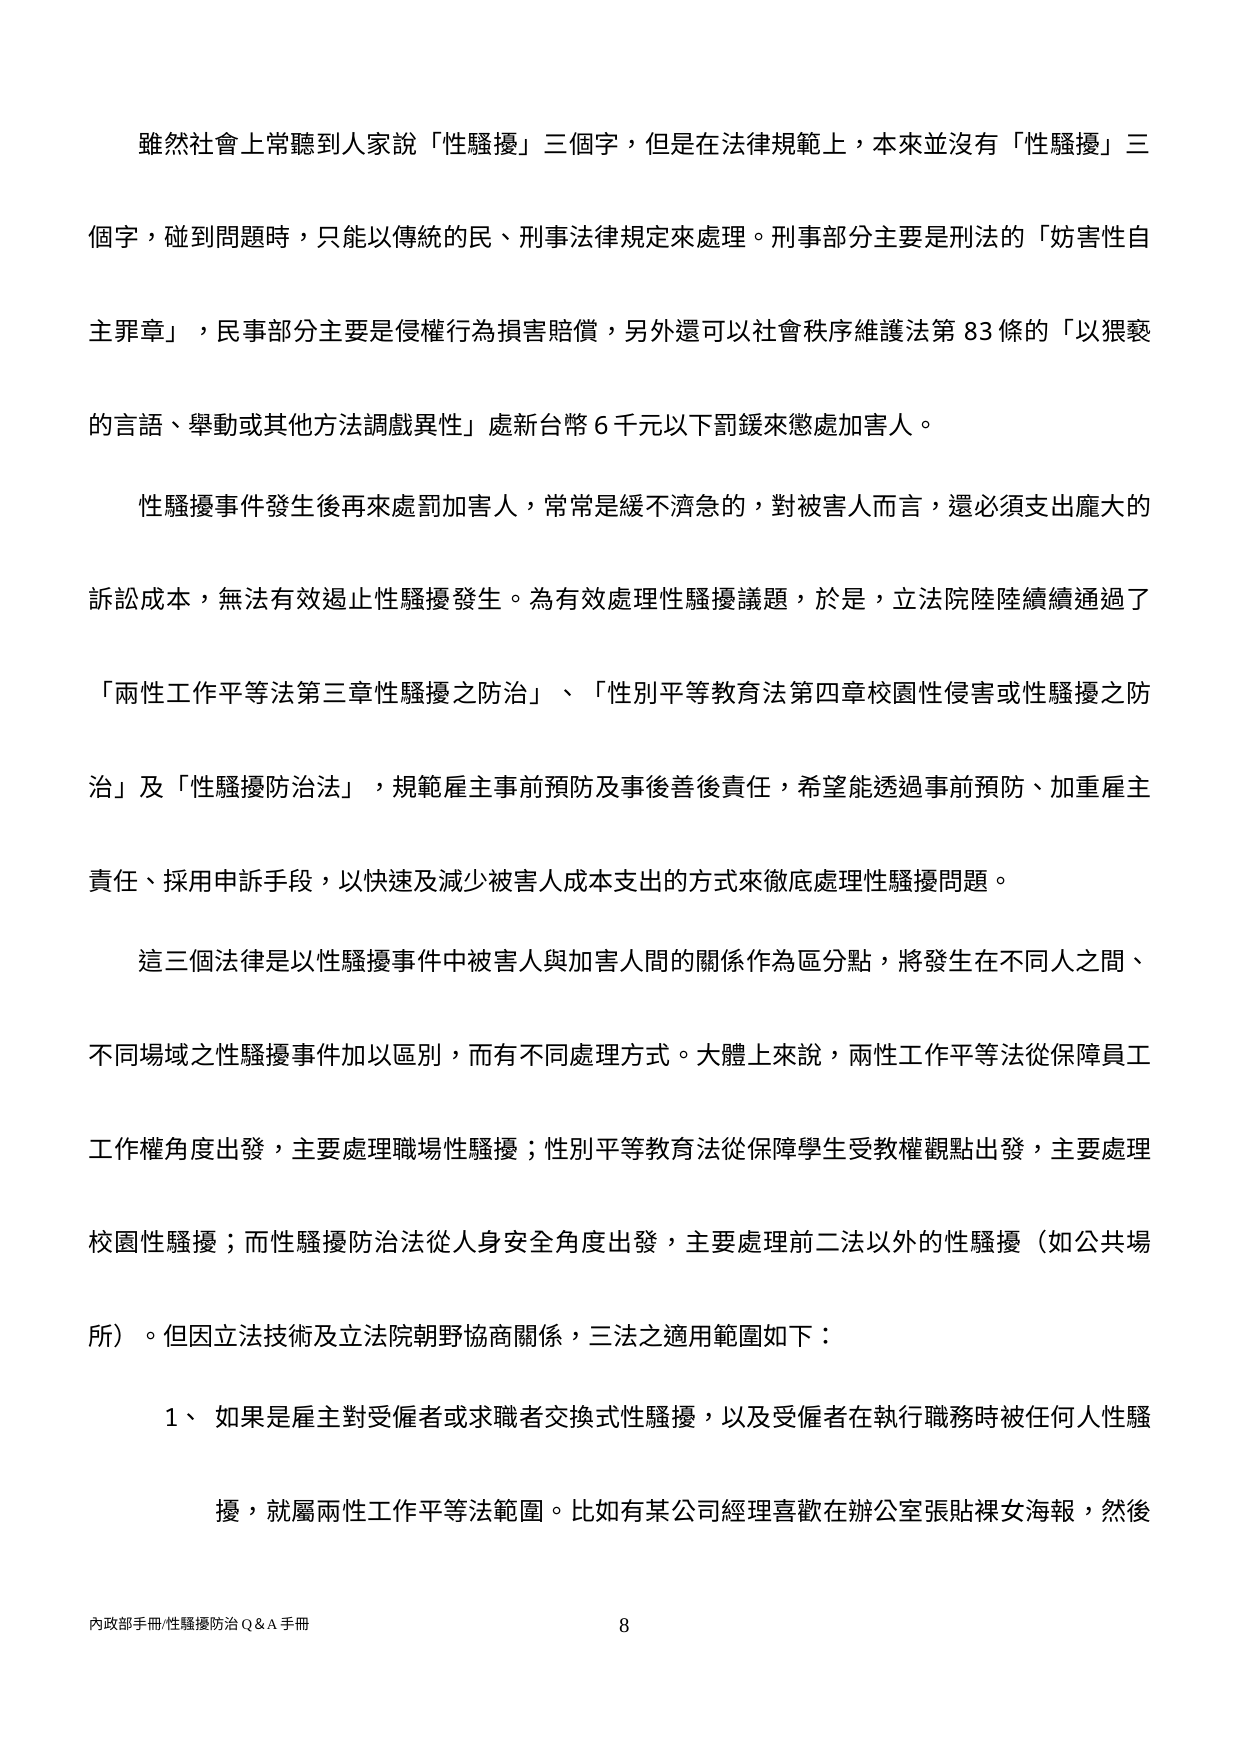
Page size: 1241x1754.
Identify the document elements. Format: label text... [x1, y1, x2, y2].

text 性騷擾事件發生後再來處罰加害人，常常是緩不濟急的，對被害人而言，還必須支出龐大的訴訟成本，無法有效遏止性騷擾發生。為有效處理性騷擾議題，於是，立法院陸陸續續通過了「兩性工作平等法第三章性騷擾之防治」、「性別平等教育法第四章校園性侵害或性騷擾之防治」及「性騷擾防治法」，規範雇主事前預防及事後善後責任，希望能透過事前預防、加重雇主責任、採用申訴手段，以快速及減少被害人成本支出的方式來徹底處理性騷擾問題。 [89, 462, 1152, 900]
text 1、 如果是雇主對受僱者或求職者交換式性騷擾，以及受僱者在執行職務時被任何人性騷擾，就屬兩性工作平等法範圍。比如有某公司經理喜歡在辦公室張貼裸女海報，然後 [164, 1374, 1152, 1530]
text 雖然社會上常聽到人家說「性騷擾」三個字，但是在法律規範上，本來並沒有「性騷擾」三個字，碰到問題時，只能以傳統的民、刑事法律規定來處理。刑事部分主要是刑法的「妨害性自主罪章」，民事部分主要是侵權行為損害賠償，另外還可以社會秩序維護法第83條的「以猥褻的言語、舉動或其他方法調戲異性」處新台幣6千元以下罰鍰來懲處加害人。 [89, 101, 1152, 444]
text 這三個法律是以性騷擾事件中被害人與加害人間的關係作為區分點，將發生在不同人之間、不同場域之性騷擾事件加以區別，而有不同處理方式。大體上來說，兩性工作平等法從保障員工工作權角度出發，主要處理職場性騷擾；性別平等教育法從保障學生受教權觀點出發，主要處理校園性騷擾；而性騷擾防治法從人身安全角度出發，主要處理前二法以外的性騷擾（如公共場所）。但因立法技術及立法院朝野協商關係，三法之適用範圍如下： [89, 918, 1152, 1356]
